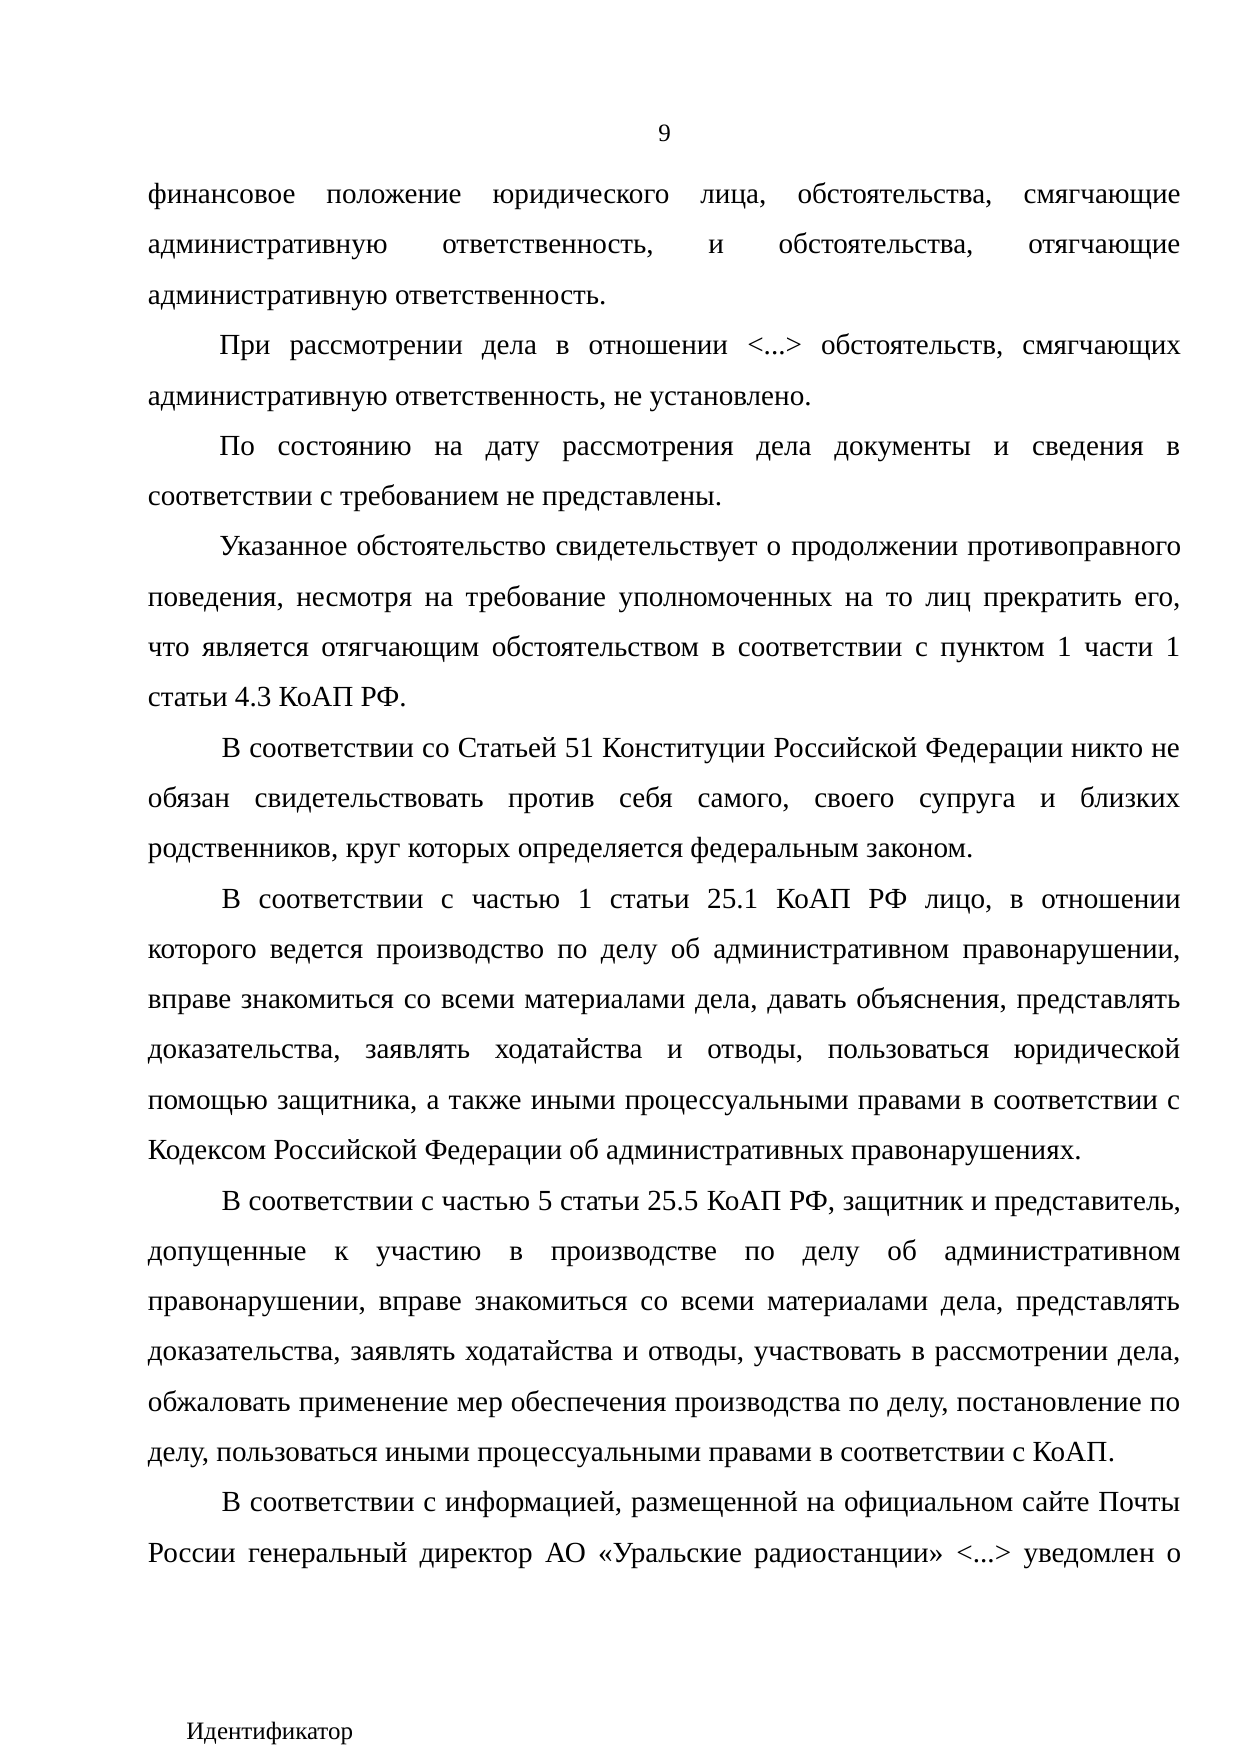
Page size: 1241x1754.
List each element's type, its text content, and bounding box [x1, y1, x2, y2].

text В соответствии с информацией, размещенной на официальном сайте Почты России генеральный директор АО «Уральские радиостанции» <...> уведомлен о [148, 1484, 1181, 1568]
text В соответствии с частью 5 статьи 25.5 КоАП РФ, защитник и представитель, допущенные к участию в производстве по делу об административном правонарушении, вправе знакомиться со всеми материалами дела, представлять доказательства, заявлять ходатайства и отводы, участвовать в рассмотрении дела, обжаловать применение мер обеспечения производства по делу, постановление по делу, пользоваться иными процессуальными правами в соответствии с КоАП. [148, 1183, 1181, 1468]
text финансовое положение юридического лица, обстоятельства, смягчающие административную ответственность, и обстоятельства, отягчающие административную ответственность. [148, 176, 1181, 311]
text При рассмотрении дела в отношении <...> обстоятельств, смягчающих административную ответственность, не установлено. [148, 327, 1181, 411]
text В соответствии со Статьей 51 Конституции Российской Федерации никто не обязан свидетельствовать против себя самого, своего супруга и близких родственников, круг которых определяется федеральным законом. [148, 730, 1181, 864]
text В соответствии с частью 1 статьи 25.1 КоАП РФ лицо, в отношении которого ведется производство по делу об административном правонарушении, вправе знакомиться со всеми материалами дела, давать объяснения, представлять доказательства, заявлять ходатайства и отводы, пользоваться юридической помощью защитника, а также иными процессуальными правами в соответствии с Кодексом Российской Федерации об административных правонарушениях. [148, 881, 1181, 1166]
text Указанное обстоятельство свидетельствует о продолжении противоправного поведения, несмотря на требование уполномоченных на то лиц прекратить его, что является отягчающим обстоятельством в соответствии с пунктом 1 части 1 статьи 4.3 КоАП РФ. [148, 528, 1181, 713]
text По состоянию на дату рассмотрения дела документы и сведения в соответствии с требованием не представлены. [148, 428, 1181, 512]
